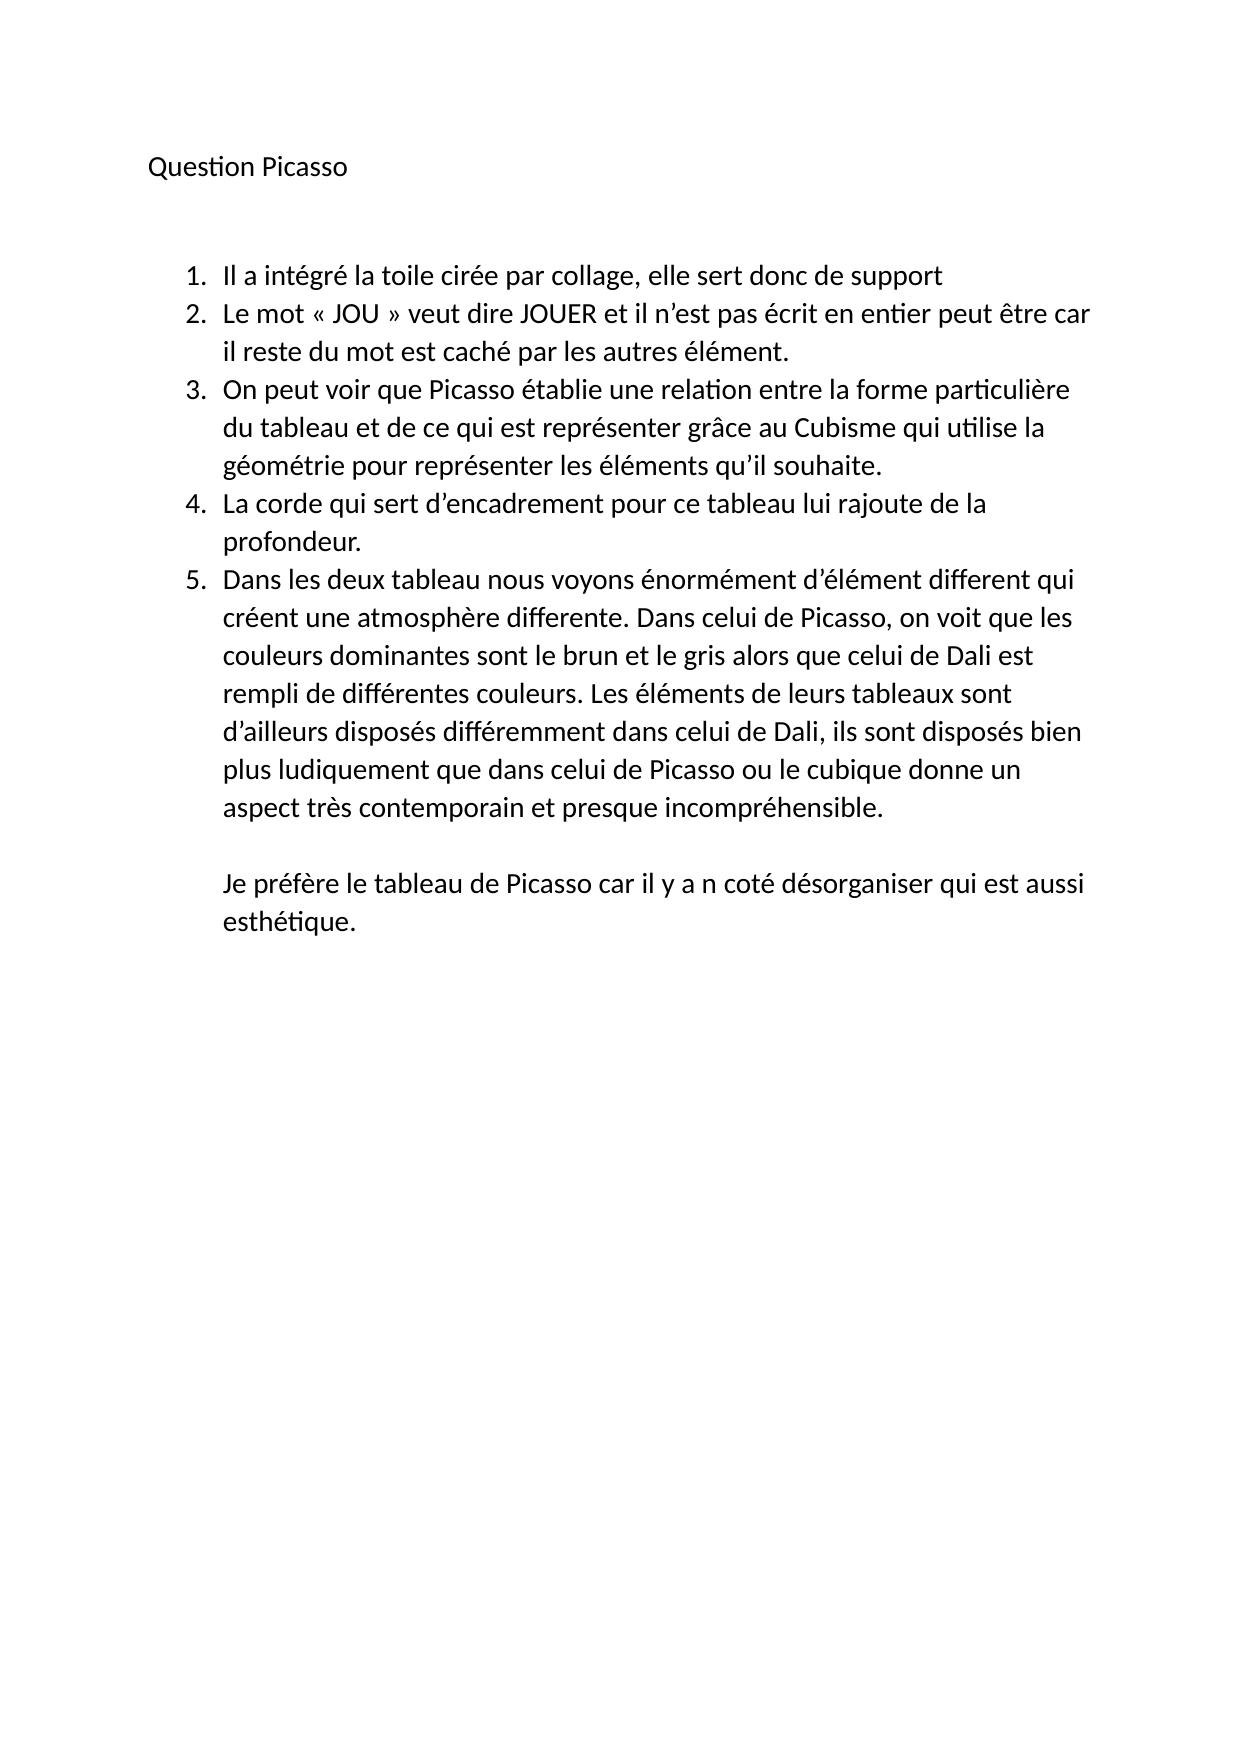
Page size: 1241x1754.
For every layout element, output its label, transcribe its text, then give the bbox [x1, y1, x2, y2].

list Je préfère le tableau de Picasso car il y a n coté désorganiser qui est aussi esthétique. [223, 865, 1093, 939]
text Question Picasso [148, 148, 1093, 183]
list Il a intégré la toile cirée par collage, elle sert donc de support [185, 257, 1093, 293]
list Dans les deux tableau nous voyons énormément d’élément different qui créent une atmosphère differente. Dans celui de Picasso, on voit que les couleurs dominantes sont le brun et le gris alors que celui de Dali est rempli de différentes couleurs. Les éléments de leurs tableaux sont d’ailleurs disposés différemment dans celui de Dali, ils sont disposés bien plus ludiquement que dans celui de Picasso ou le cubique donne un aspect très contemporain et presque incompréhensible. [185, 561, 1093, 825]
list Le mot « JOU » veut dire JOUER et il n’est pas écrit en entier peut être car il reste du mot est caché par les autres élément. [185, 295, 1093, 369]
list On peut voir que Picasso établie une relation entre la forme particulière du tableau et de ce qui est représenter grâce au Cubisme qui utilise la géométrie pour représenter les éléments qu’il souhaite. [185, 371, 1093, 483]
list La corde qui sert d’encadrement pour ce tableau lui rajoute de la profondeur. [185, 485, 1093, 559]
